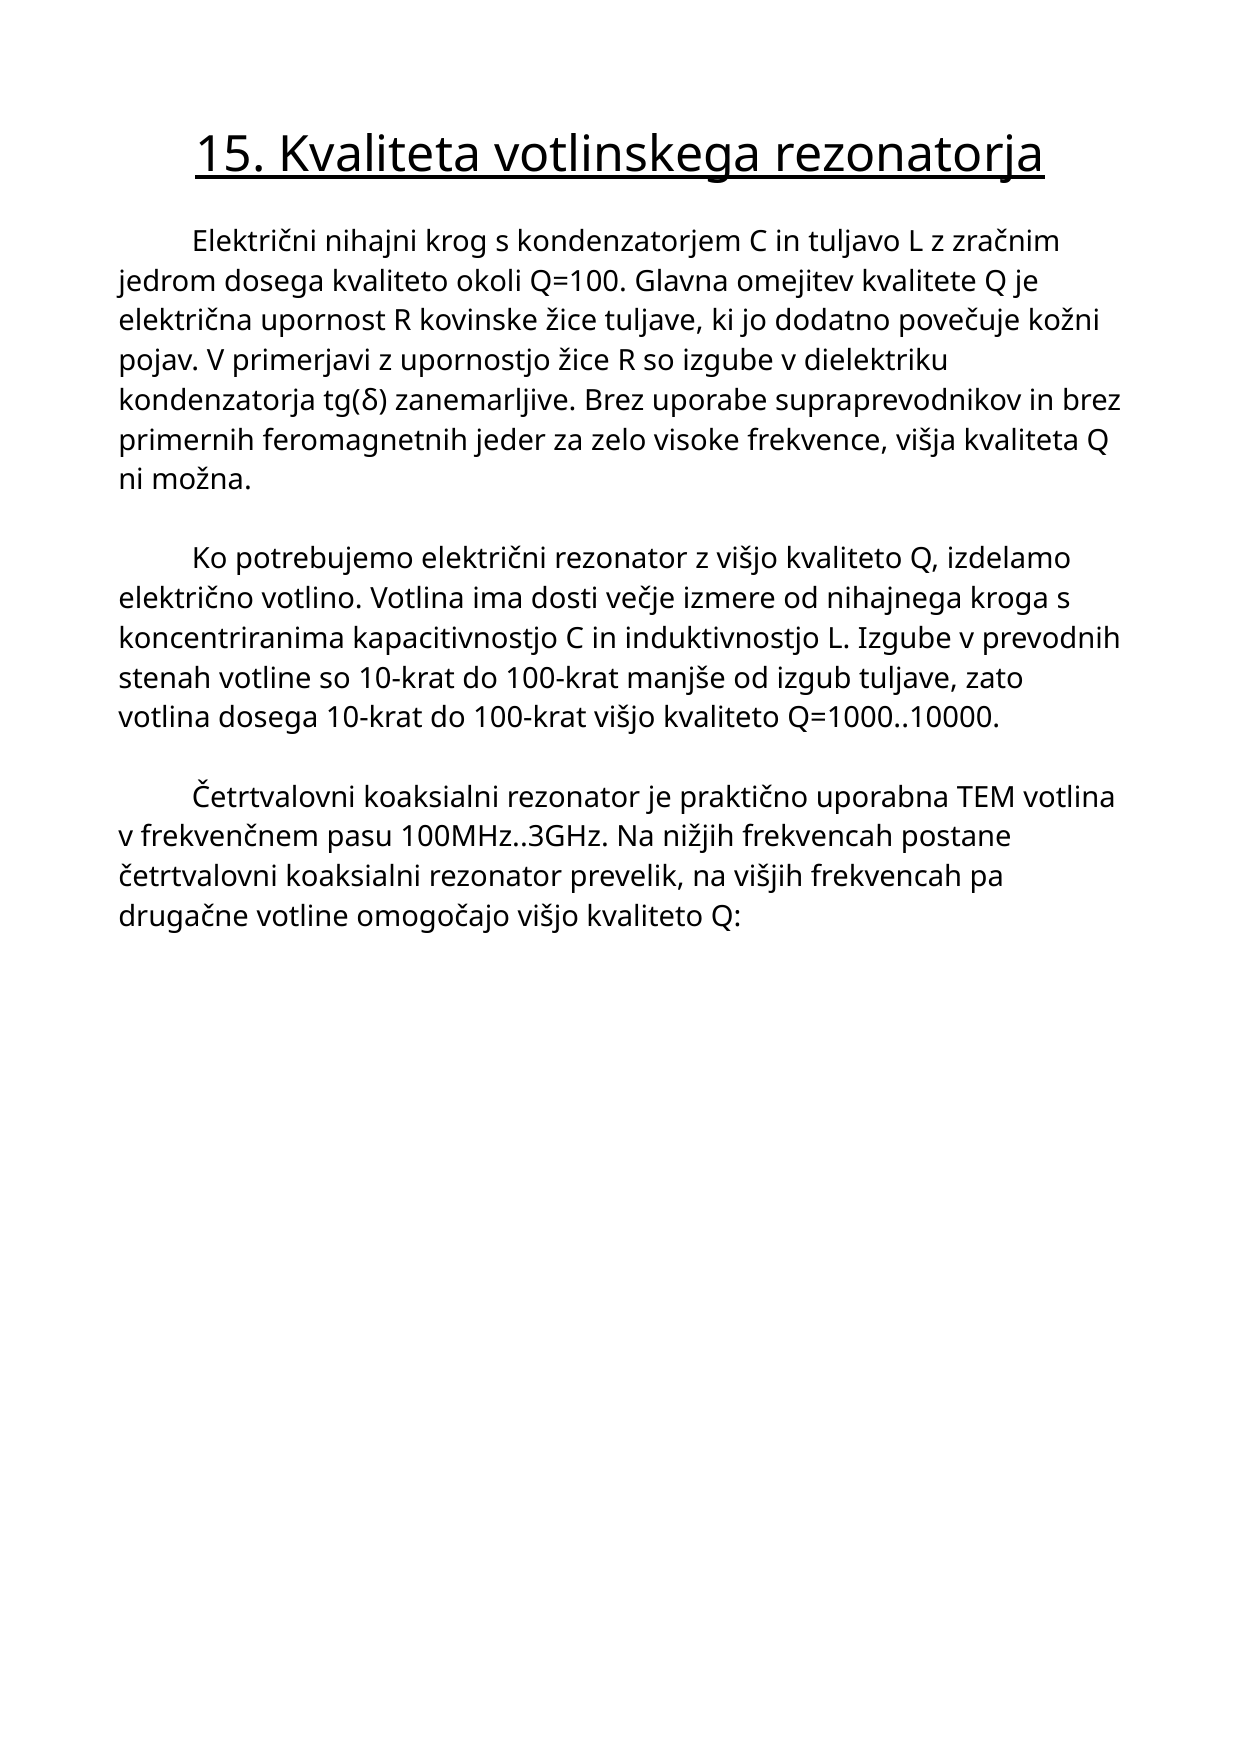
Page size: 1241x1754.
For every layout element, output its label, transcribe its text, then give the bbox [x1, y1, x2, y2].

text Četrtvalovni koaksialni rezonator je praktično uporabna TEM votlina v frekvenčnem pasu 100MHz..3GHz. Na nižjih frekvencah postane četrtvalovni koaksialni rezonator prevelik, na višjih frekvencah pa drugačne votline omogočajo višjo kvaliteto Q: [118, 776, 1122, 935]
text Električni nihajni krog s kondenzatorjem C in tuljavo L z zračnim jedrom dosega kvaliteto okoli Q=100. Glavna omejitev kvalitete Q je električna upornost R kovinske žice tuljave, ki jo dodatno povečuje kožni pojav. V primerjavi z upornostjo žice R so izgube v dielektriku kondenzatorja tg(δ) zanemarljive. Brez uporabe supraprevodnikov in brez primernih feromagnetnih jeder za zelo visoke frekvence, višja kvaliteta Q ni možna. [118, 220, 1122, 498]
text 15. Kvaliteta votlinskega rezonatorja [118, 118, 1122, 186]
text Ko potrebujemo električni rezonator z višjo kvaliteto Q, izdelamo električno votlino. Votlina ima dosti večje izmere od nihajnega kroga s koncentriranima kapacitivnostjo C in induktivnostjo L. Izgube v prevodnih stenah votline so 10-krat do 100-krat manjše od izgub tuljave, zato votlina dosega 10-krat do 100-krat višjo kvaliteto Q=1000..10000. [118, 538, 1122, 736]
